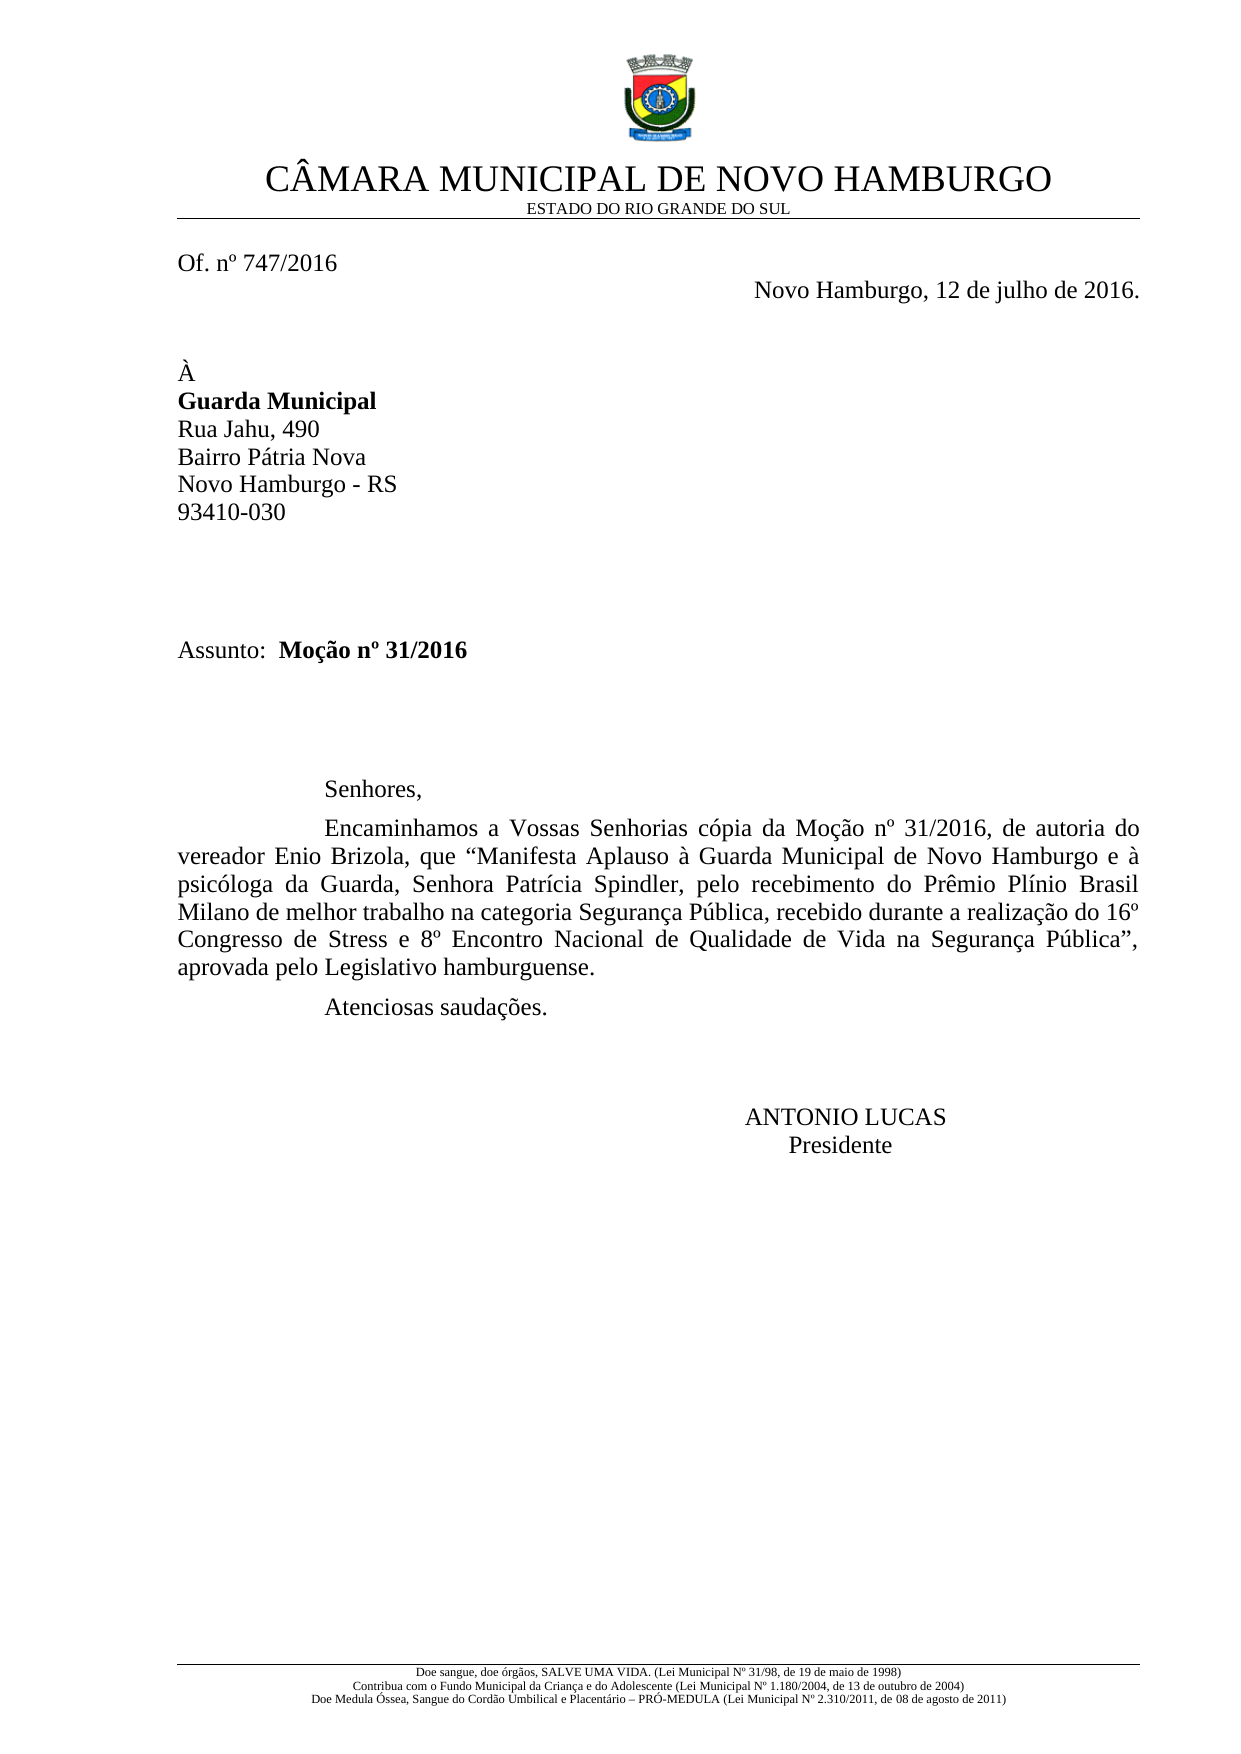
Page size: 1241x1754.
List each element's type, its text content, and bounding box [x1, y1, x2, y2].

text Senhores, [177, 775, 1140, 803]
text 93410-030 [177, 498, 1140, 526]
text Assunto: Moção nº 31/2016 [177, 637, 1140, 664]
text ANTONIO LUCAS [177, 1103, 1140, 1131]
text Bairro Pátria Nova [177, 443, 1140, 470]
text Rua Jahu, 490 [177, 415, 1140, 443]
text Of. nº 747/2016 [177, 249, 1140, 276]
text Atenciosas saudações. [177, 993, 1140, 1020]
text Presidente [177, 1131, 1140, 1159]
text Novo Hamburgo, 12 de julho de 2016. [177, 276, 1140, 304]
text Guarda Municipal [177, 387, 1140, 415]
text Novo Hamburgo - RS [177, 470, 1140, 498]
text À [177, 359, 1140, 387]
text Encaminhamos a Vossas Senhorias cópia da Moção nº 31/2016, de autoria do vereador Enio Brizola, que “Manifesta Aplauso à Guarda Municipal de Novo Hamburgo e à psicóloga da Guarda, Senhora Patrícia Spindler, pelo recebimento do Prêmio Plínio Brasil Milano de melhor trabalho na categoria Segurança Pública, recebido durante a realização do 16º Congresso de Stress e 8º Encontro Nacional de Qualidade de Vida na Segurança Pública”, aprovada pelo Legislativo hamburguense. [177, 814, 1140, 981]
picture [618, 47, 699, 146]
